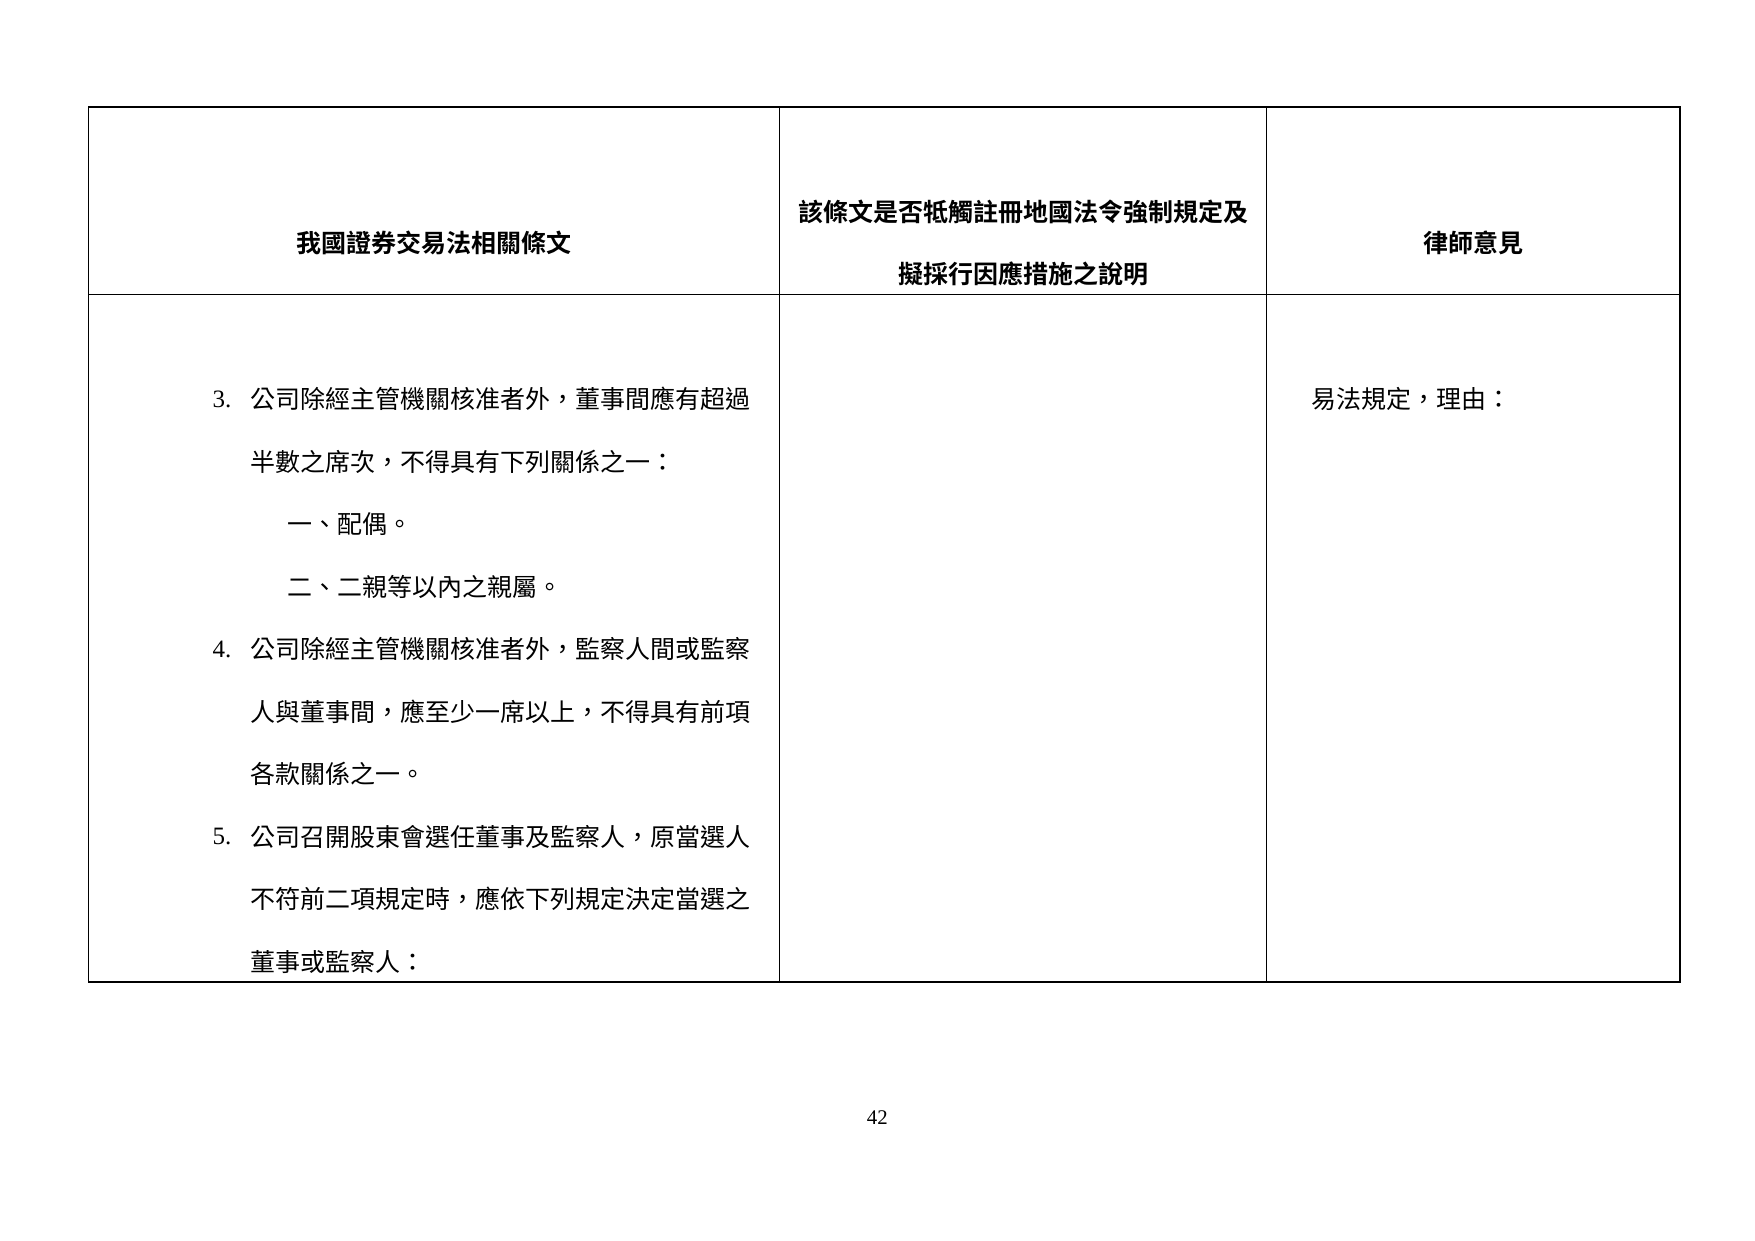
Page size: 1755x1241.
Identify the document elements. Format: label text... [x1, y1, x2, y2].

table_header 我國證券交易法相關條文 [89, 108, 779, 294]
table_header 律師意見 [1267, 108, 1679, 294]
table_header 該條文是否牴觸註冊地國法令強制規定及擬採行因應措施之說明 [780, 108, 1266, 294]
table_cell [780, 295, 1266, 981]
table_cell 易法規定，理由： [1267, 295, 1679, 981]
table_cell 第26條之3（董事會之組成及資格） 已依本法發行股票之公司董事會，設置董事不得少於五人。 政府或法人為公開發行公司之股東時，除經主管機關核准者外，不得由其代表人同時當選或擔任公司之董事及監察人，不適用公司法第二十七條第二項規定。 公司除經主管機關核准者外，董事間應有超過半數之席次，不得具有下列關係之一： 配偶。 二親等以內之親屬。 公司除經主管機關核准者外，監察人間或監察人與董事間，應至少一席以上，不得具有前項各款關係之一。 公司召開股東會選任董事及監察人，原當選人不符前二項規定時，應依下列規定決定當選之董事或監察人： 董事間不符規定者，不符規定之董事中所得選票代表選舉權較低者，其當選失其效力。 監察人間不符規定者，準用前款規定。 監察人與董事間不符規定者，不符規定之監察人中所得選票代表選舉權較低者，其當選失其效力。 已充任董事或監察人違反第三項或第四項規定者，準用前項規定當然解任。 董事因故解任，致不足五人者，公司應於最近一次股東會補選之。但董事缺額達章程所定席次三分之一者，公司應自事實發生之日起六十日內，召開股東臨時會補選之。 公司應訂定董事會議事規範；其主要議事內容、作業程序、議事錄應載明事項、公告及其他應遵行事項之辦法，由主管機關定之。 [89, 295, 779, 981]
